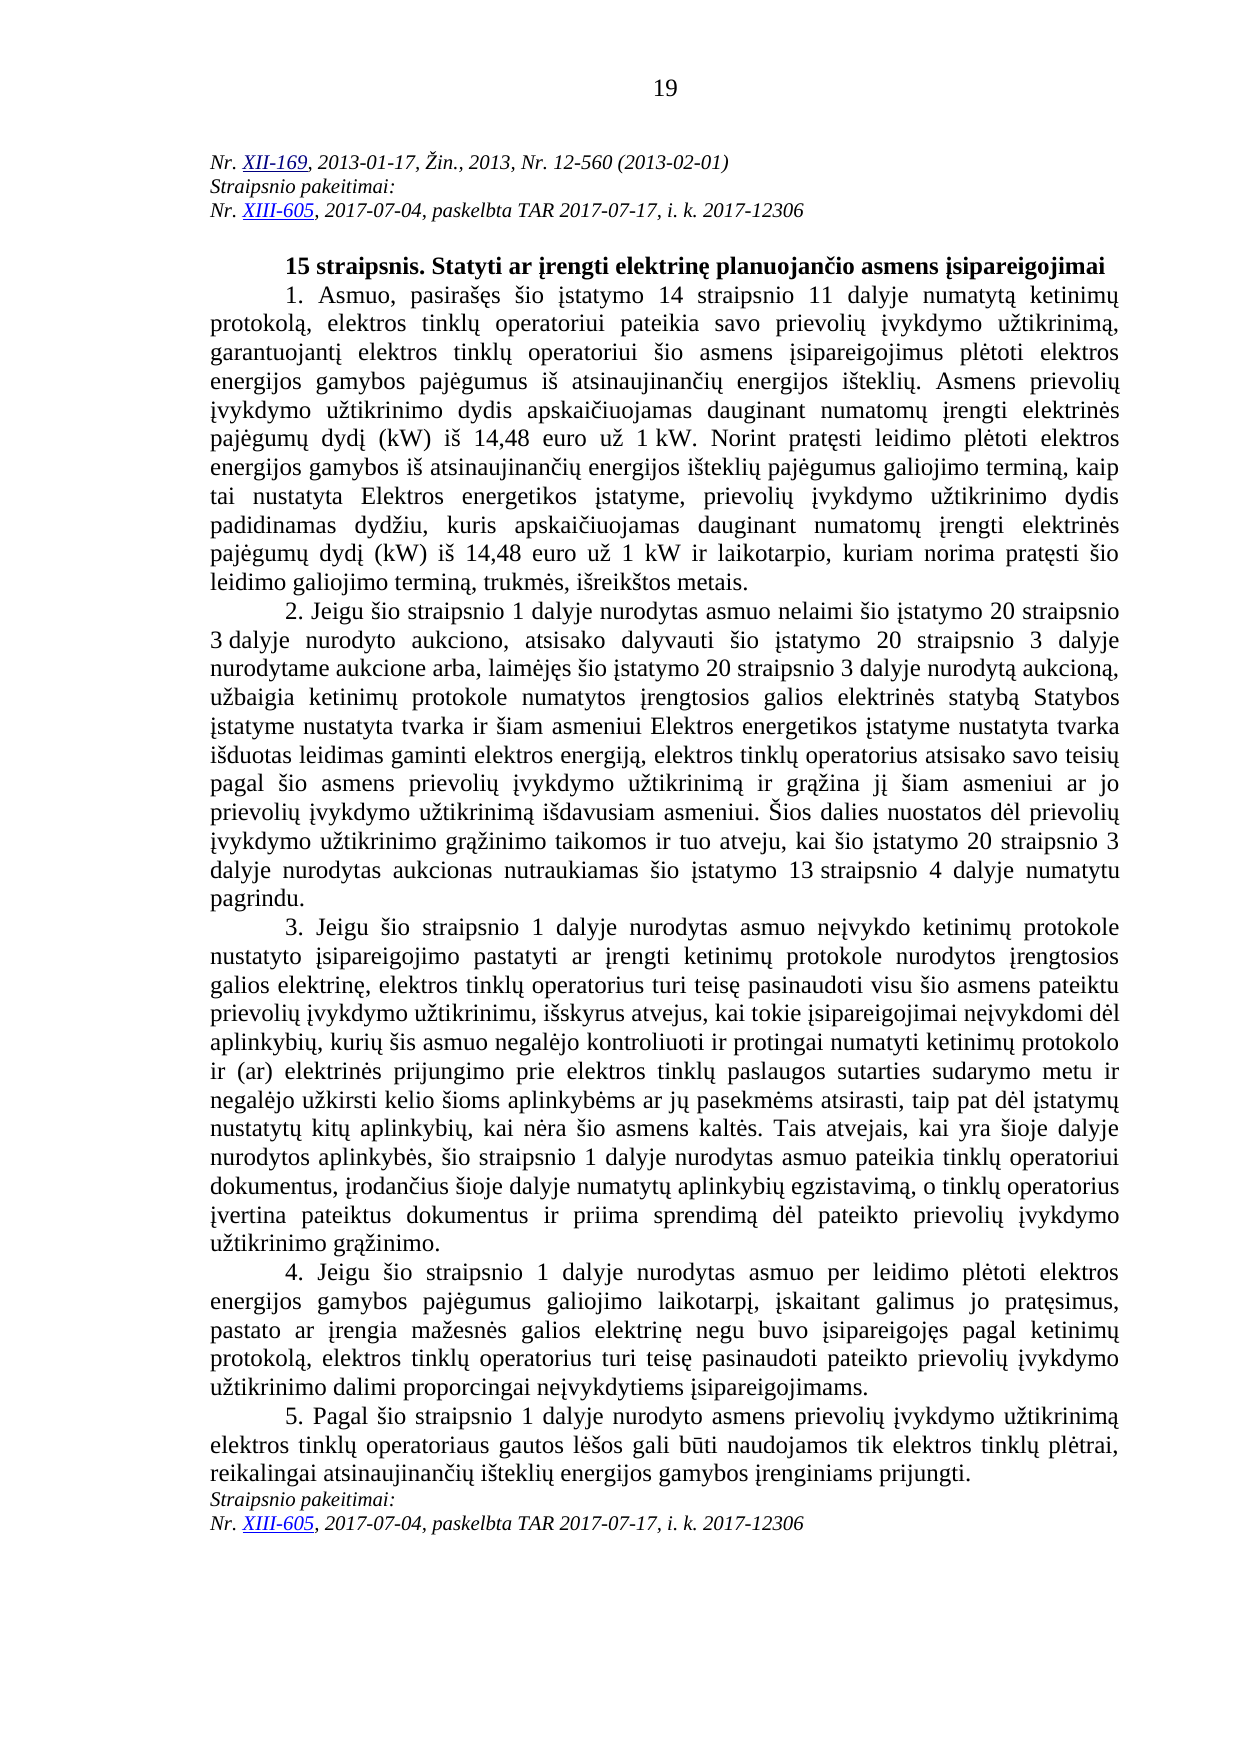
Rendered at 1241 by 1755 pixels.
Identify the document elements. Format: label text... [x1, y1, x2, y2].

text 2. Jeigu šio straipsnio 1 dalyje nurodytas asmuo nelaimi šio įstatymo 20 straipsnio 3 dalyje nurodyto aukciono, atsisako dalyvauti šio įstatymo 20 straipsnio 3 dalyje nurodytame aukcione arba, laimėjęs šio įstatymo 20 straipsnio 3 dalyje nurodytą aukcioną, užbaigia ketinimų protokole numatytos įrengtosios galios elektrinės statybą Statybos įstatyme nustatyta tvarka ir šiam asmeniui Elektros energetikos įstatyme nustatyta tvarka išduotas leidimas gaminti elektros energiją, elektros tinklų operatorius atsisako savo teisių pagal šio asmens prievolių įvykdymo užtikrinimą ir grąžina jį šiam asmeniui ar jo prievolių įvykdymo užtikrinimą išdavusiam asmeniui. Šios dalies nuostatos dėl prievolių įvykdymo užtikrinimo grąžinimo taikomos ir tuo atveju, kai šio įstatymo 20 straipsnio 3 dalyje nurodytas aukcionas nutraukiamas šio įstatymo 13 straipsnio 4 dalyje numatytu pagrindu. [210, 596, 1120, 912]
text Nr. XIII-605, 2017-07-04, paskelbta TAR 2017-07-17, i. k. 2017-12306 [210, 1511, 1120, 1535]
text Straipsnio pakeitimai: [210, 174, 1120, 198]
text 5. Pagal šio straipsnio 1 dalyje nurodyto asmens prievolių įvykdymo užtikrinimą elektros tinklų operatoriaus gautos lėšos gali būti naudojamos tik elektros tinklų plėtrai, reikalingai atsinaujinančių išteklių energijos gamybos įrenginiams prijungti. [210, 1401, 1120, 1487]
text 1. Asmuo, pasirašęs šio įstatymo 14 straipsnio 11 dalyje numatytą ketinimų protokolą, elektros tinklų operatoriui pateikia savo prievolių įvykdymo užtikrinimą, garantuojantį elektros tinklų operatoriui šio asmens įsipareigojimus plėtoti elektros energijos gamybos pajėgumus iš atsinaujinančių energijos išteklių. Asmens prievolių įvykdymo užtikrinimo dydis apskaičiuojamas dauginant numatomų įrengti elektrinės pajėgumų dydį (kW) iš 14,48 euro už 1 kW. Norint pratęsti leidimo plėtoti elektros energijos gamybos iš atsinaujinančių energijos išteklių pajėgumus galiojimo terminą, kaip tai nustatyta Elektros energetikos įstatyme, prievolių įvykdymo užtikrinimo dydis padidinamas dydžiu, kuris apskaičiuojamas dauginant numatomų įrengti elektrinės pajėgumų dydį (kW) iš 14,48 euro už 1 kW ir laikotarpio, kuriam norima pratęsti šio leidimo galiojimo terminą, trukmės, išreikštos metais. [210, 280, 1120, 596]
text 15 straipsnis. Statyti ar įrengti elektrinę planuojančio asmens įsipareigojimai [210, 251, 1120, 280]
text Nr. XIII-605, 2017-07-04, paskelbta TAR 2017-07-17, i. k. 2017-12306 [210, 198, 1120, 222]
text Straipsnio pakeitimai: [210, 1487, 1120, 1511]
text 4. Jeigu šio straipsnio 1 dalyje nurodytas asmuo per leidimo plėtoti elektros energijos gamybos pajėgumus galiojimo laikotarpį, įskaitant galimus jo pratęsimus, pastato ar įrengia mažesnės galios elektrinę negu buvo įsipareigojęs pagal ketinimų protokolą, elektros tinklų operatorius turi teisę pasinaudoti pateikto prievolių įvykdymo užtikrinimo dalimi proporcingai neįvykdytiems įsipareigojimams. [210, 1257, 1120, 1401]
text 3. Jeigu šio straipsnio 1 dalyje nurodytas asmuo neįvykdo ketinimų protokole nustatyto įsipareigojimo pastatyti ar įrengti ketinimų protokole nurodytos įrengtosios galios elektrinę, elektros tinklų operatorius turi teisę pasinaudoti visu šio asmens pateiktu prievolių įvykdymo užtikrinimu, išskyrus atvejus, kai tokie įsipareigojimai neįvykdomi dėl aplinkybių, kurių šis asmuo negalėjo kontroliuoti ir protingai numatyti ketinimų protokolo ir (ar) elektrinės prijungimo prie elektros tinklų paslaugos sutarties sudarymo metu ir negalėjo užkirsti kelio šioms aplinkybėms ar jų pasekmėms atsirasti, taip pat dėl įstatymų nustatytų kitų aplinkybių, kai nėra šio asmens kaltės. Tais atvejais, kai yra šioje dalyje nurodytos aplinkybės, šio straipsnio 1 dalyje nurodytas asmuo pateikia tinklų operatoriui dokumentus, įrodančius šioje dalyje numatytų aplinkybių egzistavimą, o tinklų operatorius įvertina pateiktus dokumentus ir priima sprendimą dėl pateikto prievolių įvykdymo užtikrinimo grąžinimo. [210, 912, 1120, 1257]
text Nr. XII-169, 2013-01-17, Žin., 2013, Nr. 12-560 (2013-02-01) [210, 150, 1120, 174]
